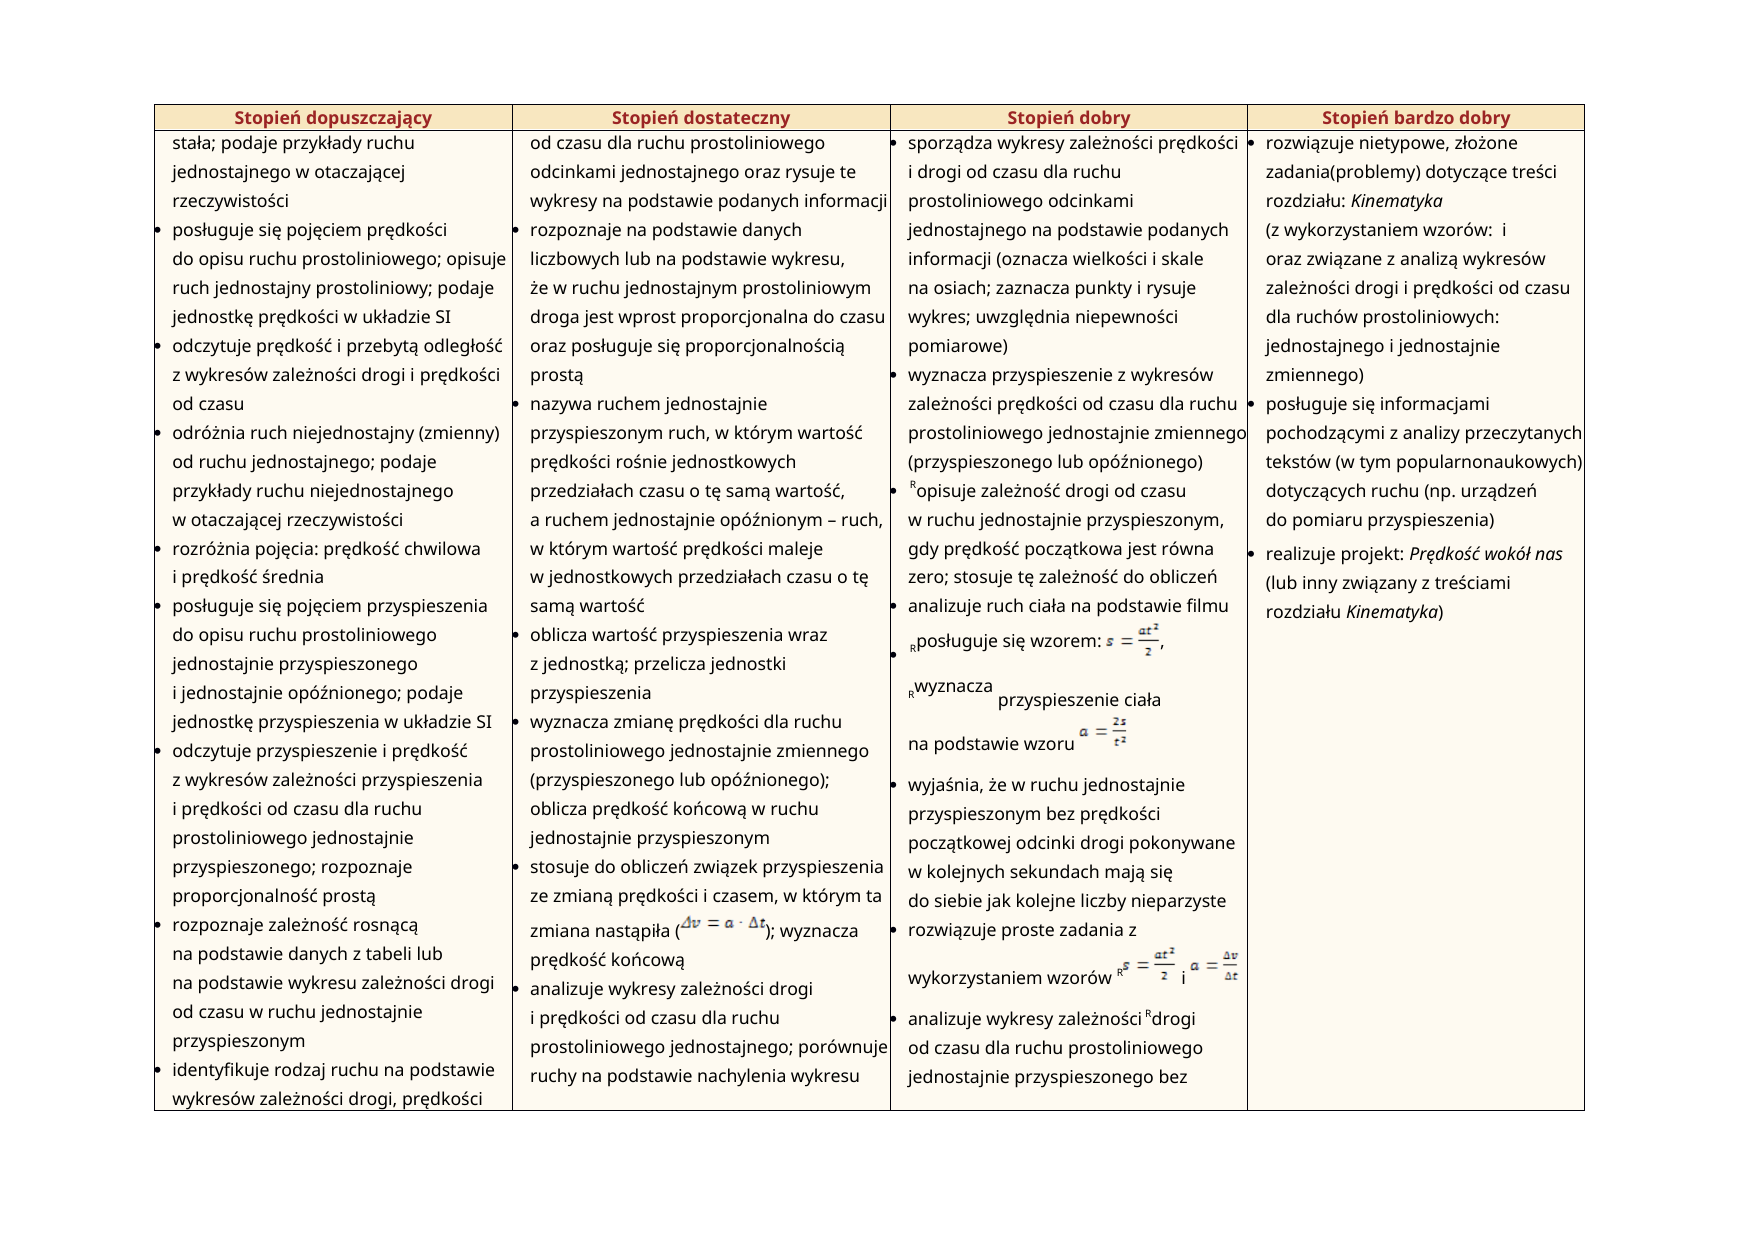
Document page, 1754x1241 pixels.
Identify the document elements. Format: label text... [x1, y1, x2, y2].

picture [680, 912, 766, 938]
table_header Stopień dostateczny [513, 105, 890, 129]
table_cell Uczeń: planuje i demonstruje doświadczenie związane z badaniem ruchu z użyciem przyrządów analogowych lub cyfrowych, programu do analizy materiałów wideo; opisuje przebieg doświadczenia, analizuje i ocenia wyniki Ranalizuje wykres zależności prędkości od czasu dla ruchu prostoliniowego jednostajnie przyspieszonego z prędkością początkową i na tej podstawie wyprowadza wzór na obliczanie drogi w tym ruchu rozwiązuje nietypowe, złożone zadania(problemy) dotyczące treści rozdziału: Kinematyka (z wykorzystaniem wzorów: i oraz związane z analizą wykresów zależności drogi i prędkości od czasu dla ruchów prostoliniowych: jednostajnego i jednostajnie zmiennego) posługuje się informacjami pochodzącymi z analizy przeczytanych tekstów (w tym popularnonaukowych) dotyczących ruchu (np. urządzeń do pomiaru przyspieszenia) realizuje projekt: Prędkość wokół nas (lub inny związany z treściami rozdziału Kinematyka) [1248, 131, 1584, 1110]
table_header Stopień bardzo dobry [1248, 105, 1584, 129]
picture [1122, 946, 1177, 985]
picture [1190, 950, 1239, 985]
table_cell od czasu dla ruchu prostoliniowego odcinkami jednostajnego oraz rysuje te wykresy na podstawie podanych informacji rozpoznaje na podstawie danych liczbowych lub na podstawie wykresu, że w ruchu jednostajnym prostoliniowym droga jest wprost proporcjonalna do czasu oraz posługuje się proporcjonalnością prostą nazywa ruchem jednostajnie przyspieszonym ruch, w którym wartość prędkości rośnie jednostkowych przedziałach czasu o tę samą wartość, a ruchem jednostajnie opóźnionym – ruch, w którym wartość prędkości maleje w jednostkowych przedziałach czasu o tę samą wartość oblicza wartość przyspieszenia wraz z jednostką; przelicza jednostki przyspieszenia wyznacza zmianę prędkości dla ruchu prostoliniowego jednostajnie zmiennego (przyspieszonego lub opóźnionego); oblicza prędkość końcową w ruchu jednostajnie przyspieszonym stosuje do obliczeń związek przyspieszenia ze zmianą prędkości i czasem, w którym ta zmiana nastąpiła (); wyznacza prędkość końcową analizuje wykresy zależności drogi i prędkości od czasu dla ruchu prostoliniowego jednostajnego; porównuje ruchy na podstawie nachylenia wykresu [513, 131, 890, 1110]
picture [1079, 716, 1127, 751]
table_header Stopień dobry [891, 105, 1247, 129]
table_cell stała; podaje przykłady ruchu jednostajnego w otaczającej rzeczywistości posługuje się pojęciem prędkości do opisu ruchu prostoliniowego; opisuje ruch jednostajny prostoliniowy; podaje jednostkę prędkości w układzie SI odczytuje prędkość i przebytą odległość z wykresów zależności drogi i prędkości od czasu odróżnia ruch niejednostajny (zmienny) od ruchu jednostajnego; podaje przykłady ruchu niejednostajnego w otaczającej rzeczywistości rozróżnia pojęcia: prędkość chwilowa i prędkość średnia posługuje się pojęciem przyspieszenia do opisu ruchu prostoliniowego jednostajnie przyspieszonego i jednostajnie opóźnionego; podaje jednostkę przyspieszenia w układzie SI odczytuje przyspieszenie i prędkość z wykresów zależności przyspieszenia i prędkości od czasu dla ruchu prostoliniowego jednostajnie przyspieszonego; rozpoznaje proporcjonalność prostą rozpoznaje zależność rosnącą na podstawie danych z tabeli lub na podstawie wykresu zależności drogi od czasu w ruchu jednostajnie przyspieszonym identyfikuje rodzaj ruchu na podstawie wykresów zależności drogi, prędkości [155, 131, 512, 1110]
table_cell Uczeń: rozróżnia układy odniesienia: jedno-, dwu- i trójwymiarowy planuje i przeprowadza doświadczenie w celu wyznaczenia prędkości z pomiaru czasu i drogi z użyciem przyrządów analogowych lub cyfrowych bądź programu do analizy materiałów wideo; szacuje rząd wielkości spodziewanego wyniku; zapisuje wyniki pomiarów wraz z ich jednostkami oraz z uwzględnieniem informacji o niepewności; opisuje przebieg doświadczenia i ocenia jego wyniki sporządza wykresy zależności prędkości i drogi od czasu dla ruchu prostoliniowego odcinkami jednostajnego na podstawie podanych informacji (oznacza wielkości i skale na osiach; zaznacza punkty i rysuje wykres; uwzględnia niepewności pomiarowe) wyznacza przyspieszenie z wykresów zależności prędkości od czasu dla ruchu prostoliniowego jednostajnie zmiennego (przyspieszonego lub opóźnionego) Ropisuje zależność drogi od czasu w ruchu jednostajnie przyspieszonym, gdy prędkość początkowa jest równa zero; stosuje tę zależność do obliczeń analizuje ruch ciała na podstawie filmu Rposługuje się wzorem: , Rwyznacza przyspieszenie ciała na podstawie wzoru wyjaśnia, że w ruchu jednostajnie przyspieszonym bez prędkości początkowej odcinki drogi pokonywane w kolejnych sekundach mają się do siebie jak kolejne liczby nieparzyste rozwiązuje proste zadania z wykorzystaniem wzorów R i analizuje wykresy zależności Rdrogi od czasu dla ruchu prostoliniowego jednostajnie przyspieszonego bez prędkości początkowej; porównuje ruchy na podstawie nachylenia wykresu zależności drogi od czasu do osi czasu wyjaśnia, że droga w dowolnym ruchu jest liczbowo równa polu pod wykresem zależności prędkości od czasu sporządza wykresy zależności prędkości i przyspieszenia od czasu dla ruchu prostoliniowego jednostajnie przyspieszonego rozwiązuje typowe zadania związane z analizą wykresów zależności drogi i prędkości od czasu dla ruchów prostoliniowych: jednostajnego i jednostajnie zmiennego rozwiązuje bardziej złożone zadania (lub problemy) dotyczące treści rozdziału: Kinematyka (z wykorzystaniem: zależności między drogą, prędkością i czasem w ruchu jednostajnym prostoliniowym, związku przyspieszenia ze zmianą prędkości i czasem, zależności prędkości i drogi od czasu w ruchu prostoliniowym jednostajnie zmiennym) [891, 131, 1247, 1110]
picture [1106, 622, 1160, 661]
table_header Stopień dopuszczający [155, 105, 512, 129]
